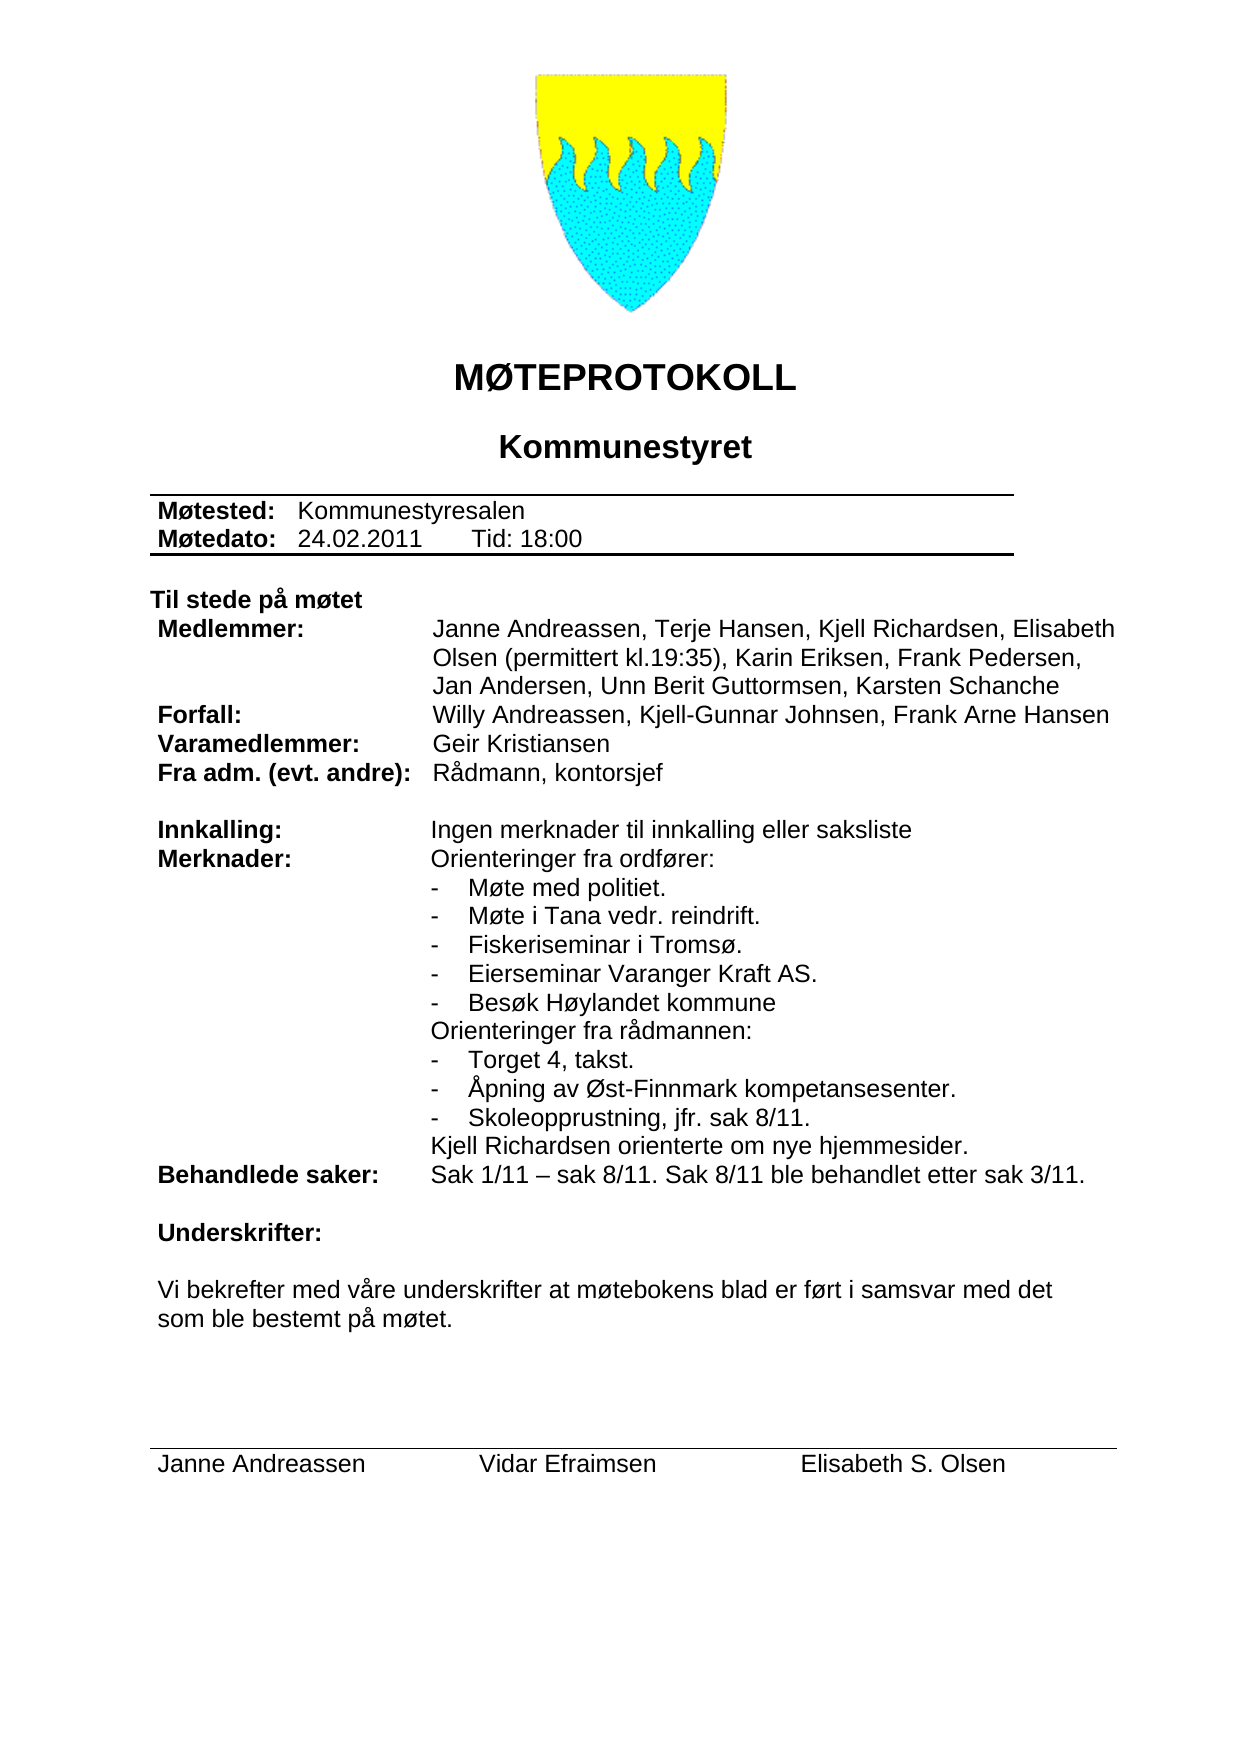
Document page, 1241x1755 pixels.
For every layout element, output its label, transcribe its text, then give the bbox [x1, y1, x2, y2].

table_header [840, 496, 1014, 524]
table_cell [150, 1189, 1115, 1217]
table_header Innkalling: [150, 815, 423, 844]
table_header Medlemmer: [150, 614, 425, 700]
table_cell Geir Kristiansen [425, 729, 1131, 757]
table_cell Janne Andreassen [150, 1449, 472, 1477]
table_cell Varamedlemmer: [150, 729, 425, 757]
table_header Janne Andreassen, Terje Hansen, Kjell Richardsen, Elisabeth Olsen (permittert kl.19:35), Karin Eriksen, Frank Pedersen, Jan Andersen, Unn Berit Guttormsen, Karsten Schanche [425, 614, 1131, 700]
table_cell Møtedato: [150, 524, 290, 553]
table_cell Tid: 18:00 [464, 524, 1014, 553]
table_header Ingen merknader til innkalling eller saksliste [423, 815, 1115, 844]
table_cell 24.02.2011 [290, 524, 464, 553]
table_header [472, 1419, 793, 1447]
table_cell Vidar Efraimsen [472, 1449, 793, 1477]
table_header [793, 1419, 1117, 1447]
table_cell Underskrifter: Vi bekrefter med våre underskrifter at møtebokens blad er ført i samsvar med det som ble bestemt på møtet. [150, 1218, 1115, 1332]
table_cell Behandlede saker: [150, 1160, 423, 1189]
text Kommunestyret [150, 427, 1100, 465]
text MØTEprotokoll [150, 355, 1100, 398]
table_cell Elisabeth S. Olsen [793, 1449, 1117, 1477]
table_header Møtested: [150, 496, 290, 524]
table_cell Orienteringer fra ordfører: Møte med politiet. Møte i Tana vedr. reindrift. Fiskeriseminar i Tromsø. Eierseminar Varanger Kraft AS. Besøk Høylandet kommune Orienteringer fra rådmannen: Torget 4, takst. Åpning av Øst-Finnmark kompetansesenter. Skoleopprustning, jfr. sak 8/11. Kjell Richardsen orienterte om nye hjemmesider. [423, 844, 1115, 1160]
table_header [666, 496, 840, 524]
table_header Kommunestyresalen [290, 496, 666, 524]
table_header [150, 1419, 472, 1447]
table_cell Rådmann, kontorsjef [425, 758, 1131, 786]
table_cell Willy Andreassen, Kjell-Gunnar Johnsen, Frank Arne Hansen [425, 700, 1131, 729]
table_cell Forfall: [150, 700, 425, 729]
text Til stede på møtet [150, 585, 1100, 614]
table_cell Sak 1/11 – sak 8/11. Sak 8/11 ble behandlet etter sak 3/11. [423, 1160, 1115, 1189]
table_cell Fra adm. (evt. andre): [150, 758, 425, 786]
table_cell Merknader: [150, 844, 423, 1160]
